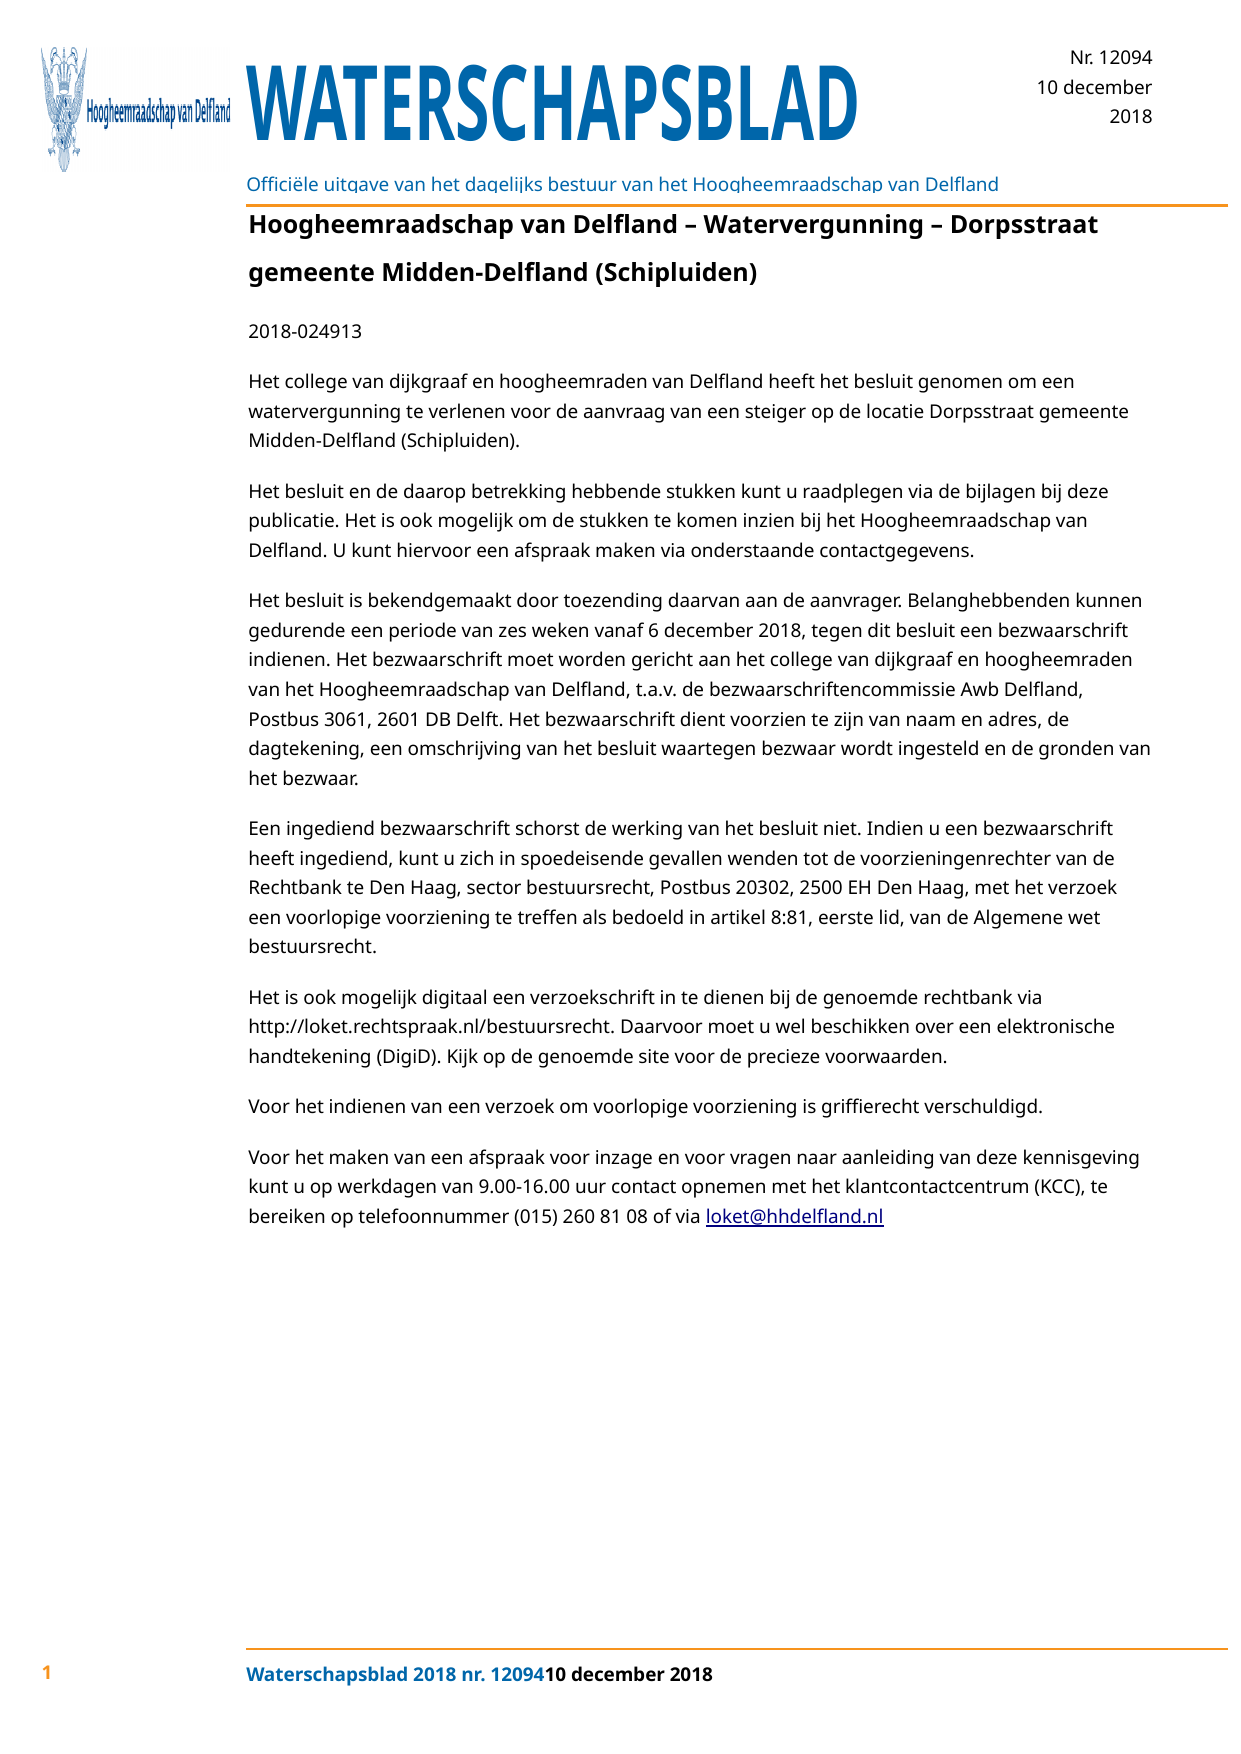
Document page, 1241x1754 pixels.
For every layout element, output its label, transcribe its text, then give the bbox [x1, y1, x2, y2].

text Een ingediend bezwaarschrift schorst de werking van het besluit niet. Indien u een bezwaarschrift heeft ingediend, kunt u zich in spoedeisende gevallen wenden tot de voorzieningenrechter van de Rechtbank te Den Haag, sector bestuursrecht, Postbus 20302, 2500 EH Den Haag, met het verzoek een voorlopige voorziening te treffen als bedoeld in artikel 8:81, eerste lid, van de Algemene wet bestuursrecht. [248, 815, 1152, 959]
text 2018-024913 [248, 318, 1152, 344]
text Voor het indienen van een verzoek om voorlopige voorziening is griffierecht verschuldigd. [248, 1094, 1152, 1119]
text Hoogheemraadschap van Delfland – Watervergunning – Dorpsstraat gemeente Midden-Delfland (Schipluiden) [248, 207, 1152, 288]
text Het college van dijkgraaf en hoogheemraden van Delfland heeft het besluit genomen om een watervergunning te verlenen voor de aanvraag van een steiger op de locatie Dorpsstraat gemeente Midden-Delfland (Schipluiden). [248, 368, 1152, 453]
text Het besluit is bekendgemaakt door toezending daarvan aan de aanvrager. Belanghebbenden kunnen gedurende een periode van zes weken vanaf 6 december 2018, tegen dit besluit een bezwaarschrift indienen. Het bezwaarschrift moet worden gericht aan het college van dijkgraaf en hoogheemraden van het Hoogheemraadschap van Delfland, t.a.v. de bezwaarschriftencommissie Awb Delfland, Postbus 3061, 2601 DB Delft. Het bezwaarschrift dient voorzien te zijn van naam en adres, de dagtekening, een omschrijving van het besluit waartegen bezwaar wordt ingesteld en de gronden van het bezwaar. [248, 587, 1152, 791]
text Het besluit en de daarop betrekking hebbende stukken kunt u raadplegen via de bijlagen bij deze publicatie. Het is ook mogelijk om de stukken te komen inzien bij het Hoogheemraadschap van Delfland. U kunt hiervoor een afspraak maken via onderstaande contactgegevens. [248, 478, 1152, 563]
text Het is ook mogelijk digitaal een verzoekschrift in te dienen bij de genoemde rechtbank via http://loket.rechtspraak.nl/bestuursrecht. Daarvoor moet u wel beschikken over een elektronische handtekening (DigiD). Kijk op de genoemde site voor de precieze voorwaarden. [248, 984, 1152, 1069]
text Voor het maken van een afspraak voor inzage en voor vragen naar aanleiding van deze kennisgeving kunt u op werkdagen van 9.00-16.00 uur contact opnemen met het klantcontactcentrum (KCC), te bereiken op telefoonnummer (015) 260 81 08 of via loket@hhdelfland.nl [248, 1144, 1152, 1229]
picture [41, 47, 231, 172]
